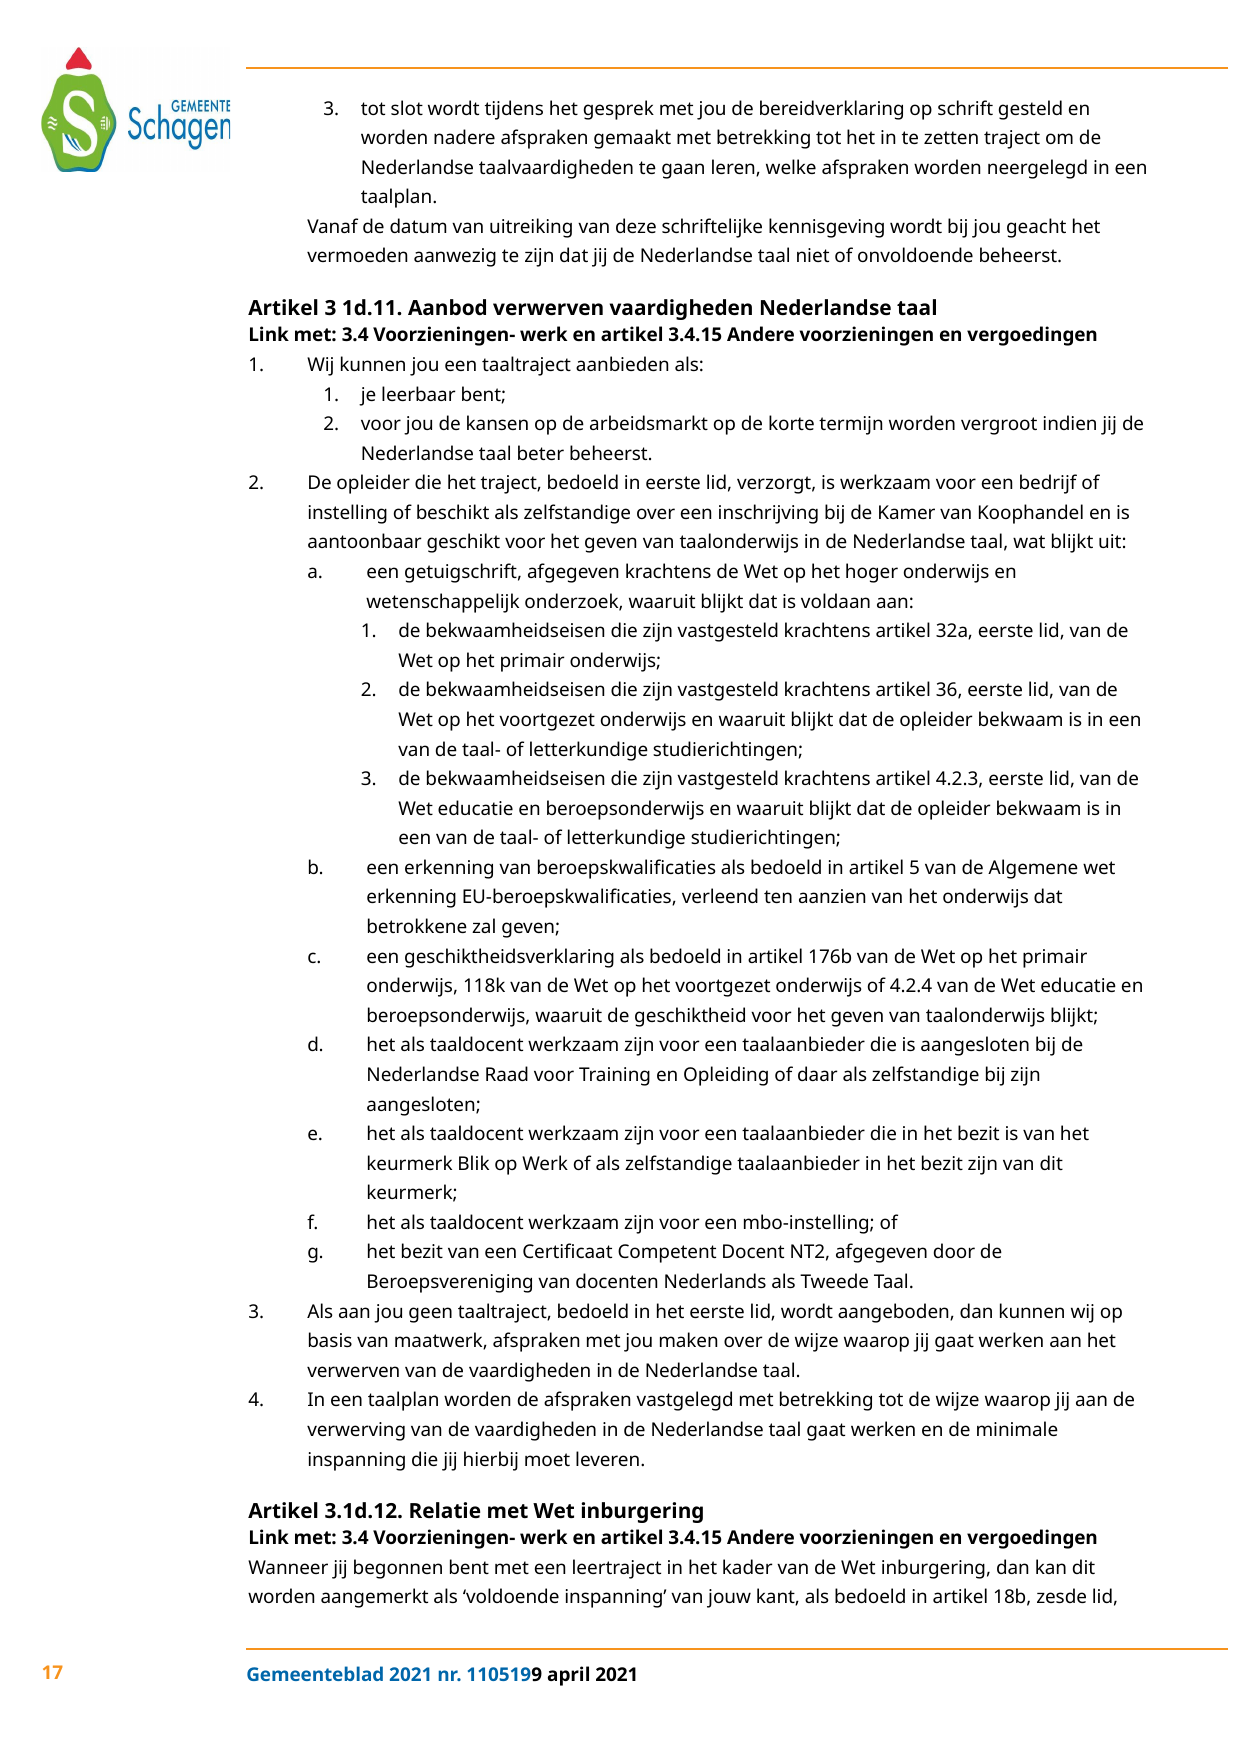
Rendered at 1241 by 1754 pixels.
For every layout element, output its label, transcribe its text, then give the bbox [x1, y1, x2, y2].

list het als taaldocent werkzaam zijn voor een taalaanbieder die is aangesloten bij de Nederlandse Raad voor Training en Opleiding of daar als zelfstandige bij zijn aangesloten; [307, 1032, 1152, 1116]
list Als aan jou geen taaltraject, bedoeld in het eerste lid, wordt aangeboden, dan kunnen wij op basis van maatwerk, afspraken met jou maken over de wijze waarop jij gaat werken aan het verwerven van de vaardigheden in de Nederlandse taal. [248, 1298, 1152, 1383]
text Wanneer jij begonnen bent met een leertraject in het kader van de Wet inburgering, dan kan dit worden aangemerkt als ‘voldoende inspanning’ van jouw kant, als bedoeld in artikel 18b, zesde lid, [248, 1554, 1152, 1609]
text Link met: 3.4 Voorzieningen- werk en artikel 3.4.15 Andere voorzieningen en vergoedingen [248, 1524, 1152, 1550]
list voor jou de kansen op de arbeidsmarkt op de korte termijn worden vergroot indien jij de Nederlandse taal beter beheerst. [323, 410, 1152, 466]
list Vanaf de datum van uitreiking van deze schriftelijke kennisgeving wordt bij jou geacht het vermoeden aanwezig te zijn dat jij de Nederlandse taal niet of onvoldoende beheerst. [248, 213, 1152, 268]
list de bekwaamheidseisen die zijn vastgesteld krachtens artikel 32a, eerste lid, van de Wet op het primair onderwijs; [361, 617, 1152, 673]
list de bekwaamheidseisen die zijn vastgesteld krachtens artikel 4.2.3, eerste lid, van de Wet educatie en beroepsonderwijs en waaruit blijkt dat de opleider bekwaam is in een van de taal- of letterkundige studierichtingen; [361, 765, 1152, 850]
picture [41, 47, 231, 172]
text Artikel 3 1d.11. Aanbod verwerven vaardigheden Nederlandse taal [248, 293, 1152, 322]
text Artikel 3.1d.12. Relatie met Wet inburgering [248, 1496, 1152, 1524]
list het als taaldocent werkzaam zijn voor een taalaanbieder die in het bezit is van het keurmerk Blik op Werk of als zelfstandige taalaanbieder in het bezit zijn van dit keurmerk; [307, 1120, 1152, 1205]
list de bekwaamheidseisen die zijn vastgesteld krachtens artikel 36, eerste lid, van de Wet op het voortgezet onderwijs en waaruit blijkt dat de opleider bekwaam is in een van de taal- of letterkundige studierichtingen; [361, 677, 1152, 761]
list een getuigschrift, afgegeven krachtens de Wet op het hoger onderwijs en wetenschappelijk onderzoek, waaruit blijkt dat is voldaan aan: [307, 558, 1152, 613]
list In een taalplan worden de afspraken vastgelegd met betrekking tot de wijze waarop jij aan de verwerving van de vaardigheden in de Nederlandse taal gaat werken en de minimale inspanning die jij hierbij moet leveren. [248, 1387, 1152, 1471]
list De opleider die het traject, bedoeld in eerste lid, verzorgt, is werkzaam voor een bedrijf of instelling of beschikt als zelfstandige over een inschrijving bij de Kamer van Koophandel en is aantoonbaar geschikt voor het geven van taalonderwijs in de Nederlandse taal, wat blijkt uit: [248, 469, 1152, 554]
list Wij kunnen jou een taaltraject aanbieden als: [248, 351, 1152, 377]
list het bezit van een Certificaat Competent Docent NT2, afgegeven door de Beroepsvereniging van docenten Nederlands als Tweede Taal. [307, 1239, 1152, 1294]
list je leerbaar bent; [323, 381, 1152, 406]
list een erkenning van beroepskwalificaties als bedoeld in artikel 5 van de Algemene wet erkenning EU-beroepskwalificaties, verleend ten aanzien van het onderwijs dat betrokkene zal geven; [307, 854, 1152, 939]
list het als taaldocent werkzaam zijn voor een mbo-instelling; of [307, 1209, 1152, 1235]
list een geschiktheidsverklaring als bedoeld in artikel 176b van de Wet op het primair onderwijs, 118k van de Wet op het voortgezet onderwijs of 4.2.4 van de Wet educatie en beroepsonderwijs, waaruit de geschiktheid voor het geven van taalonderwijs blijkt; [307, 943, 1152, 1028]
text Link met: 3.4 Voorzieningen- werk en artikel 3.4.15 Andere voorzieningen en vergoedingen [248, 322, 1152, 347]
list tot slot wordt tijdens het gesprek met jou de bereidverklaring op schrift gesteld en worden nadere afspraken gemaakt met betrekking tot het in te zetten traject om de Nederlandse taalvaardigheden te gaan leren, welke afspraken worden neergelegd in een taalplan. [323, 95, 1152, 209]
